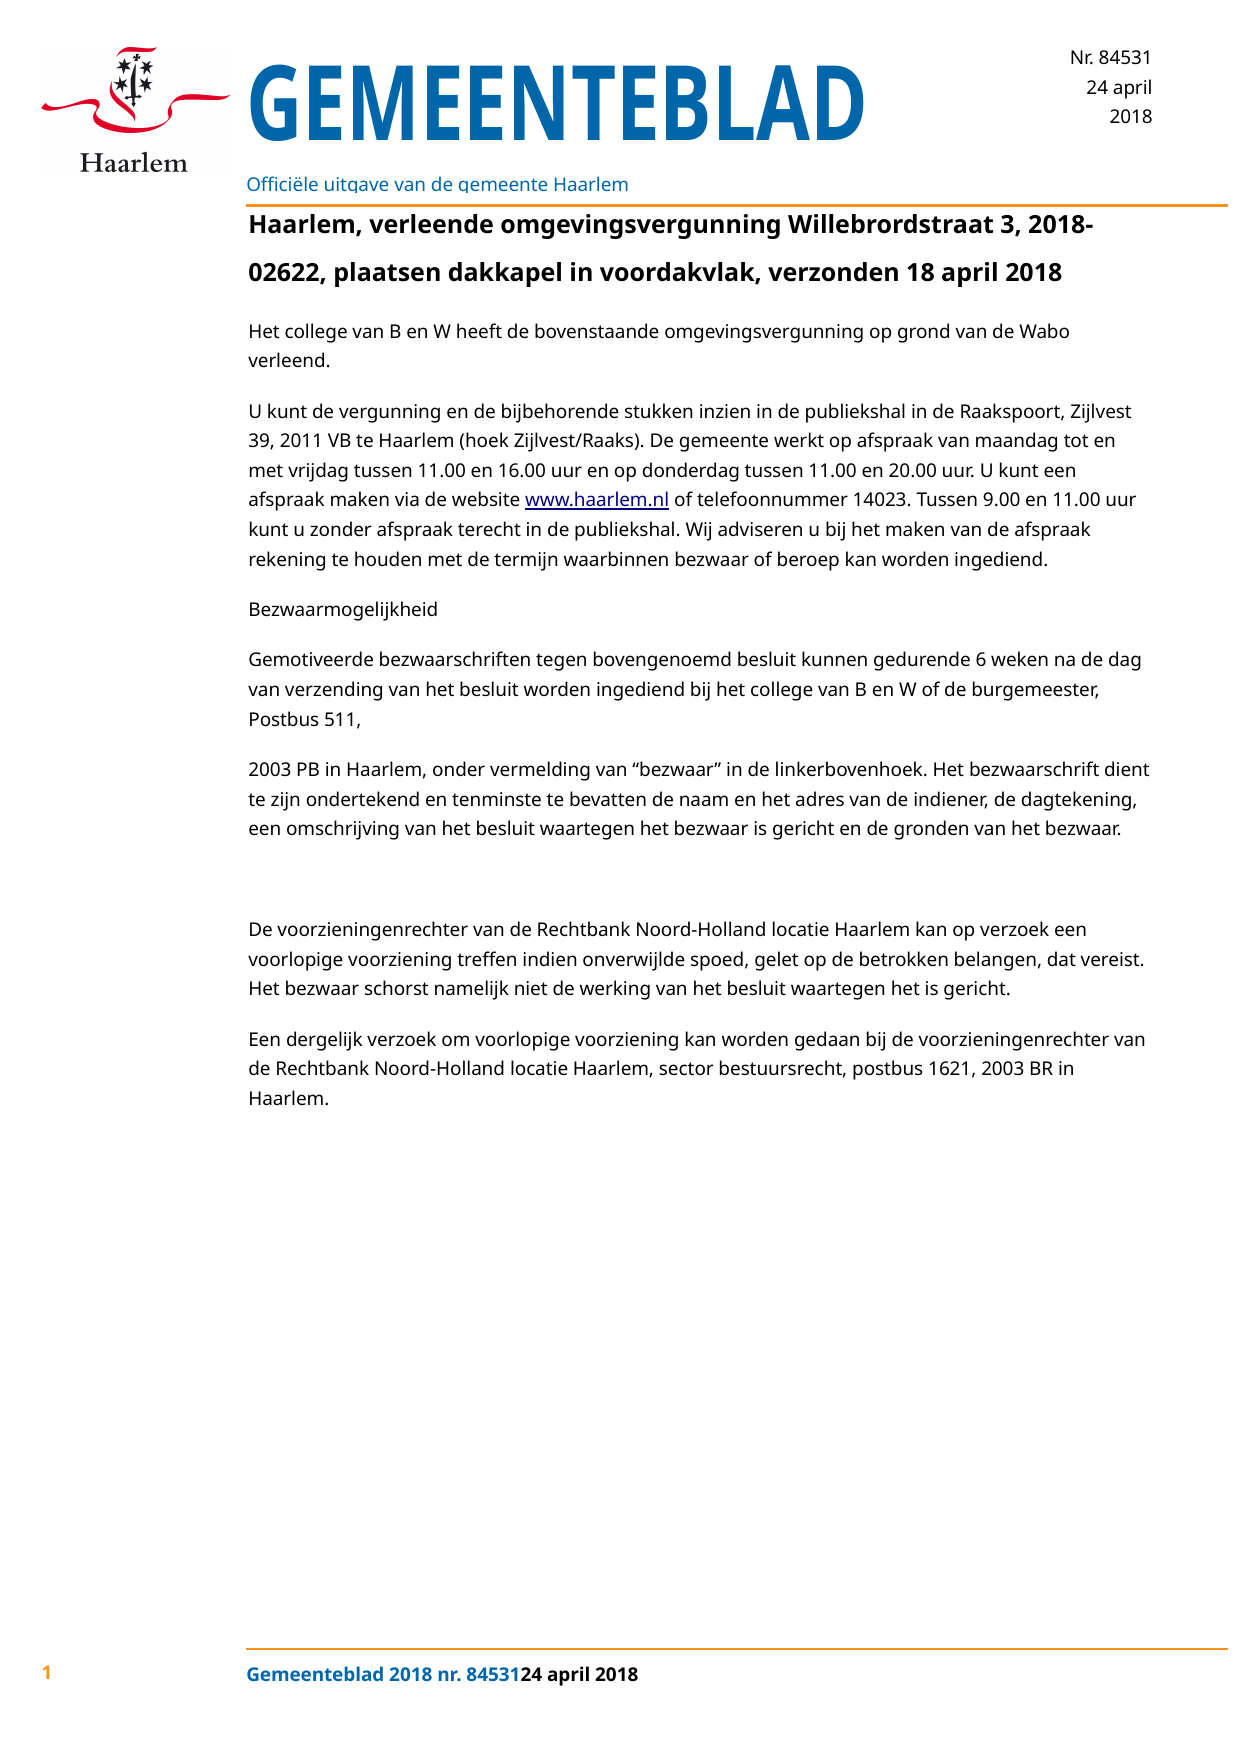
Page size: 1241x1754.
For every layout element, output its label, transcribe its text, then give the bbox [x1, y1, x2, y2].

text Bezwaarmogelijkheid [248, 596, 1152, 622]
text Een dergelijk verzoek om voorlopige voorziening kan worden gedaan bij de voorzieningenrechter van de Rechtbank Noord-Holland locatie Haarlem, sector bestuursrecht, postbus 1621, 2003 BR in Haarlem. [248, 1026, 1152, 1111]
text Haarlem, verleende omgevingsvergunning Willebrordstraat 3, 2018-02622, plaatsen dakkapel in voordakvlak, verzonden 18 april 2018 [248, 207, 1152, 288]
text Het college van B en W heeft de bovenstaande omgevingsvergunning op grond van de Wabo verleend. [248, 318, 1152, 373]
text Gemotiveerde bezwaarschriften tegen bovengenoemd besluit kunnen gedurende 6 weken na de dag van verzending van het besluit worden ingediend bij het college van B en W of de burgemeester, Postbus 511, [248, 647, 1152, 732]
text 2003 PB in Haarlem, onder vermelding van “bezwaar” in de linkerbovenhoek. Het bezwaarschrift dient te zijn ondertekend en tenminste te bevatten de naam en het adres van de indiener, de dagtekening, een omschrijving van het besluit waartegen het bezwaar is gericht en de gronden van het bezwaar. [248, 756, 1152, 841]
text De voorzieningenrechter van de Rechtbank Noord-Holland locatie Haarlem kan op verzoek een voorlopige voorziening treffen indien onverwijlde spoed, gelet op de betrokken belangen, dat vereist. Het bezwaar schorst namelijk niet de werking van het besluit waartegen het is gericht. [248, 916, 1152, 1001]
text U kunt de vergunning en de bijbehorende stukken inzien in de publiekshal in de Raakspoort, Zijlvest 39, 2011 VB te Haarlem (hoek Zijlvest/Raaks). De gemeente werkt op afspraak van maandag tot en met vrijdag tussen 11.00 en 16.00 uur en op donderdag tussen 11.00 en 20.00 uur. U kunt een afspraak maken via de website www.haarlem.nl of telefoonnummer 14023. Tussen 9.00 en 11.00 uur kunt u zonder afspraak terecht in de publiekshal. Wij adviseren u bij het maken van de afspraak rekening te houden met de termijn waarbinnen bezwaar of beroep kan worden ingediend. [248, 398, 1152, 572]
picture [41, 47, 231, 172]
